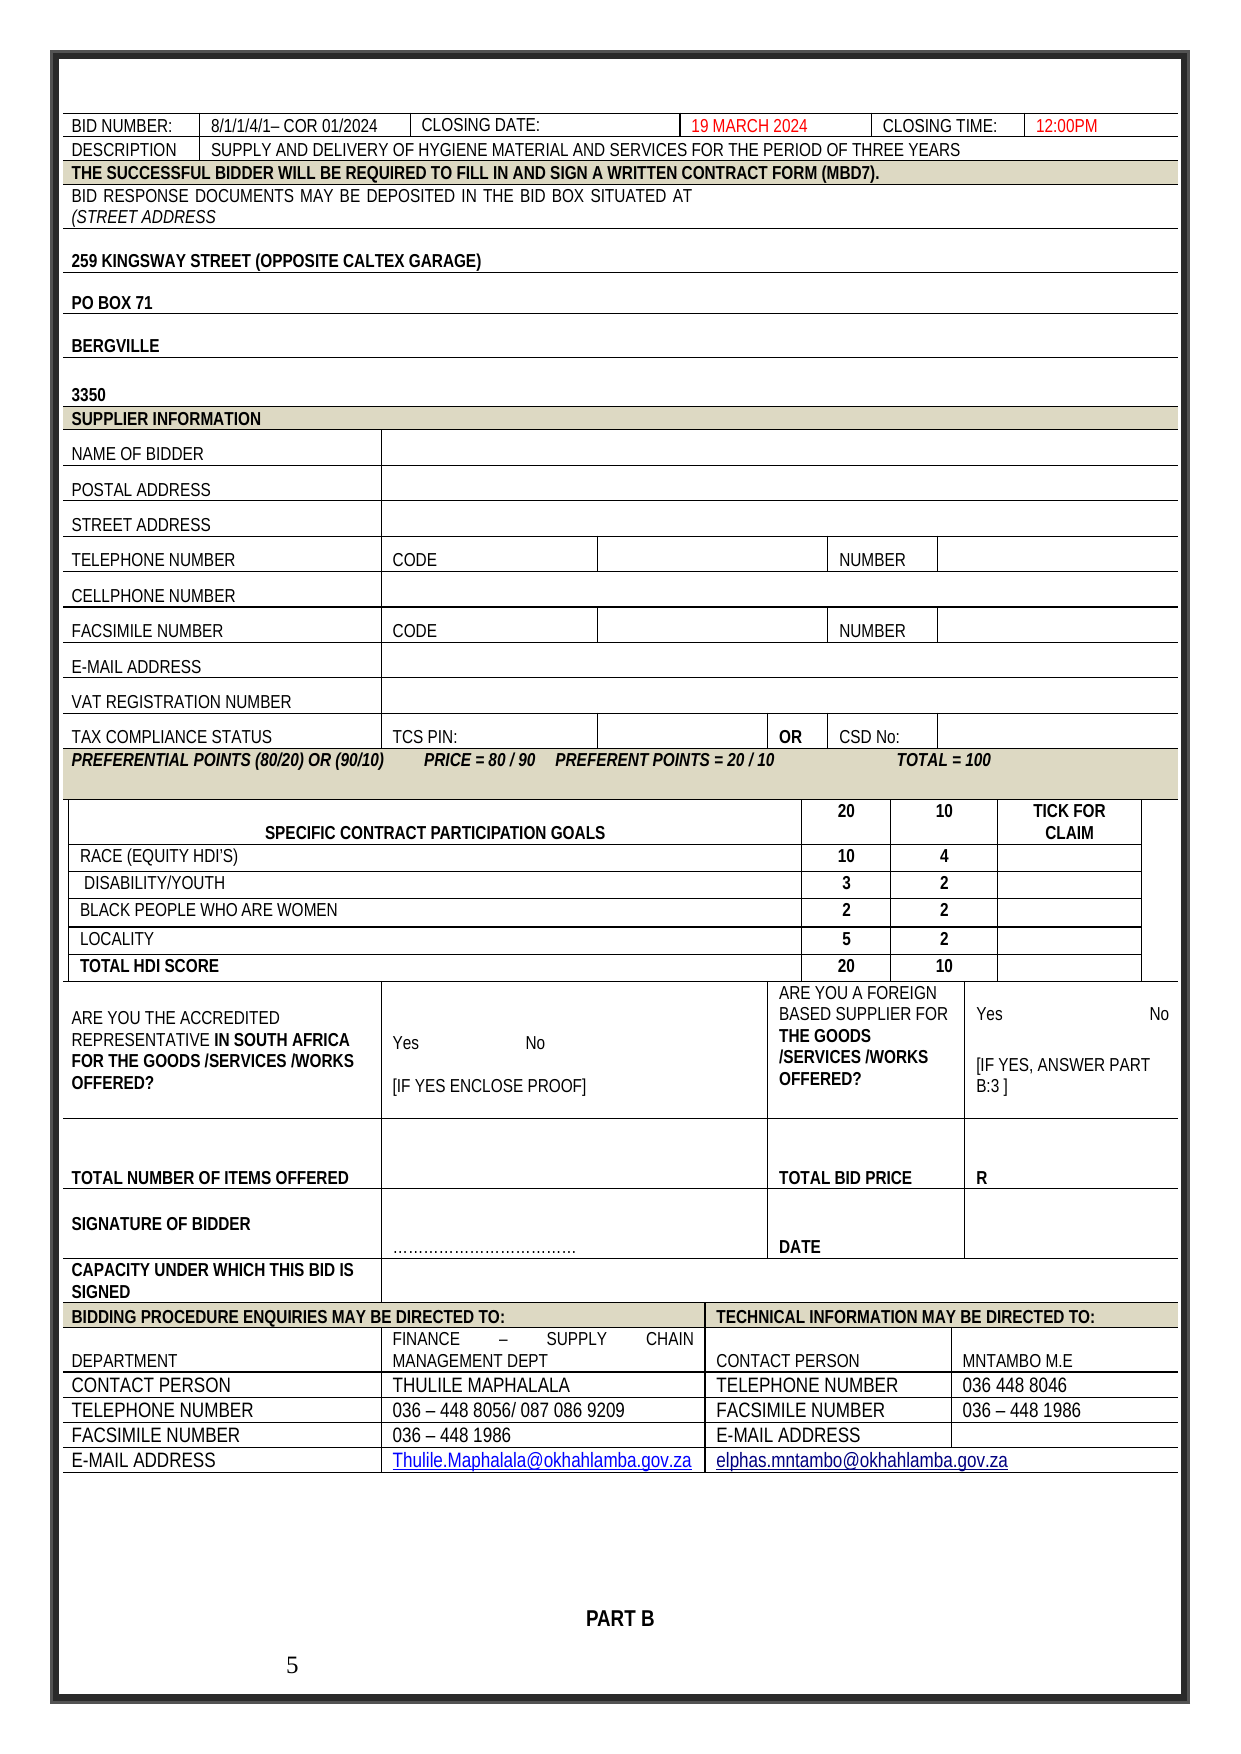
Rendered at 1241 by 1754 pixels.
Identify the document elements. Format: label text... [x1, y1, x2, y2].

table_cell FACSIMILE NUMBER [63, 608, 381, 642]
table_cell CODE [382, 537, 597, 571]
table_cell [965, 1189, 1178, 1258]
table_cell DATE [768, 1189, 964, 1258]
table_cell 10 [802, 845, 890, 871]
table_cell [63, 800, 68, 843]
table_cell [938, 537, 1178, 571]
table_cell SUPPLY AND DELIVERY OF HYGIENE MATERIAL AND SERVICES FOR THE PERIOD OF THREE YEARS [200, 137, 1178, 160]
table_cell TAX COMPLIANCE STATUS [63, 714, 381, 748]
table_cell 3 [802, 872, 890, 898]
table_cell 12:00PM [1025, 114, 1178, 136]
table_cell TELEPHONE NUMBER [63, 537, 381, 571]
table_cell [938, 714, 1178, 748]
table_cell RACE (EQUITY HDI’S) [69, 845, 801, 871]
table_cell BLACK PEOPLE WHO ARE WOMEN [69, 899, 801, 926]
table_cell [1142, 871, 1178, 898]
table_cell TOTAL NUMBER OF ITEMS OFFERED [63, 1119, 381, 1188]
table_cell CSD No: [828, 714, 937, 748]
table_cell BID NUMBER: [63, 114, 199, 136]
table_cell [998, 899, 1141, 926]
table_cell ARE YOU THE ACCREDITED REPRESENTATIVE IN SOUTH AFRICA FOR THE GOODS /SERVICES /WORKS OFFERED? [63, 982, 381, 1118]
table_cell BERGVILLE [63, 314, 1178, 357]
table_cell [598, 608, 827, 642]
table_cell [998, 872, 1141, 898]
table_cell DEPARTMENT [63, 1328, 381, 1371]
table_cell THULILE MAPHALALA [382, 1373, 704, 1397]
table_cell [998, 955, 1141, 981]
table_cell R [965, 1119, 1178, 1188]
table_cell [952, 1423, 1178, 1447]
table_cell [1142, 926, 1178, 953]
table_cell Yes No [IF YES, ANSWER PART B:3 ] [965, 982, 1178, 1118]
table_cell [382, 466, 1178, 500]
table_cell THE SUCCESSFUL BIDDER WILL BE REQUIRED TO FILL IN AND SIGN A WRITTEN CONTRACT FORM (MBD7). [63, 161, 1178, 184]
table_cell [1142, 898, 1178, 926]
table_cell 10 [891, 800, 997, 843]
table_cell NUMBER [828, 608, 937, 642]
table_cell [998, 845, 1141, 871]
table_cell 2 [891, 899, 997, 926]
table_cell BID RESPONSE DOCUMENTS MAY BE DEPOSITED IN THE BID BOX SITUATED AT (STREET ADDRESS [63, 185, 705, 228]
table_cell 2 [891, 872, 997, 898]
table_cell 036 – 448 1986 [952, 1398, 1178, 1422]
table_cell [1142, 800, 1178, 843]
table_cell 8/1/1/4/1– COR 01/2024 [200, 114, 410, 136]
table_cell 4 [891, 845, 997, 871]
table_cell NUMBER [828, 537, 937, 571]
table_cell [1142, 844, 1178, 871]
table_cell MNTAMBO M.E [952, 1328, 1178, 1371]
table_cell TCS PIN: [382, 714, 597, 748]
table_cell DISABILITY/YOUTH [69, 872, 801, 898]
table_cell 5 [802, 928, 890, 953]
table_cell [382, 1259, 1178, 1302]
table_cell 20 [802, 955, 890, 981]
table_cell CLOSING DATE: [411, 114, 679, 136]
table_cell TICK FOR CLAIM [998, 800, 1141, 843]
table_cell 3350 [63, 358, 1178, 406]
table_cell 2 [891, 928, 997, 953]
table_cell CODE [382, 608, 597, 642]
table_cell 259 KINGSWAY STREET (OPPOSITE CALTEX GARAGE) [63, 229, 1178, 272]
table_cell [1142, 954, 1178, 981]
table_cell FACSIMILE NUMBER [63, 1423, 381, 1447]
table_cell ARE YOU A FOREIGN BASED SUPPLIER FOR THE GOODS /SERVICES /WORKS OFFERED? [768, 982, 964, 1118]
table_cell E-MAIL ADDRESS [706, 1423, 951, 1447]
table_cell [938, 608, 1178, 642]
table_cell TECHNICAL INFORMATION MAY BE DIRECTED TO: [706, 1303, 1178, 1327]
table_cell [598, 714, 767, 748]
table_cell 20 [802, 800, 890, 843]
table_cell elphas.mntambo@okhahlamba.gov.za [706, 1448, 1178, 1472]
table_cell E-MAIL ADDRESS [63, 1448, 381, 1472]
table_cell CAPACITY UNDER WHICH THIS BID IS SIGNED [63, 1259, 381, 1302]
table_cell [63, 844, 68, 871]
table_cell CLOSING TIME: [872, 114, 1024, 136]
table_cell [382, 1119, 767, 1188]
table_cell TOTAL HDI SCORE [69, 955, 801, 981]
table_cell [598, 537, 827, 571]
table_cell CONTACT PERSON [63, 1373, 381, 1397]
table_cell [63, 926, 68, 953]
table_cell 2 [802, 899, 890, 926]
table_cell STREET ADDRESS [63, 501, 381, 536]
table_cell POSTAL ADDRESS [63, 466, 381, 500]
table_cell CONTACT PERSON [706, 1328, 951, 1371]
table_cell TOTAL BID PRICE [768, 1119, 964, 1188]
table_cell FINANCE – SUPPLY CHAIN MANAGEMENT DEPT [382, 1328, 704, 1371]
table_cell ……………………………… [382, 1189, 767, 1258]
table_cell DESCRIPTION [63, 137, 199, 160]
table_cell 036 – 448 1986 [382, 1423, 704, 1447]
table_cell SPECIFIC CONTRACT PARTICIPATION GOALS [69, 800, 801, 843]
table_cell E-MAIL ADDRESS [63, 643, 381, 677]
table_cell LOCALITY [69, 928, 801, 953]
table_cell [382, 678, 1178, 713]
table_cell 19 MARCH 2024 [681, 114, 871, 136]
table_cell SUPPLIER INFORMATION [63, 407, 1178, 429]
table_cell Thulile.Maphalala@okhahlamba.gov.za [382, 1448, 704, 1472]
table_cell [382, 430, 1178, 465]
table_cell SIGNATURE OF BIDDER [63, 1189, 381, 1258]
table_cell [382, 501, 1178, 536]
table_cell [382, 572, 1178, 606]
table_cell [382, 643, 1178, 677]
table_cell 10 [891, 955, 997, 981]
table_cell BIDDING PROCEDURE ENQUIRIES MAY BE DIRECTED TO: [63, 1303, 704, 1327]
table_cell [63, 954, 68, 981]
table_cell [705, 185, 768, 228]
table_cell [63, 871, 68, 898]
table_cell PREFERENTIAL POINTS (80/20) OR (90/10) PRICE = 80 / 90 PREFERENT POINTS = 20 / 10 TOTAL = 100 [63, 749, 1178, 799]
table_cell VAT REGISTRATION NUMBER [63, 678, 381, 713]
table_cell [998, 928, 1141, 953]
table_cell FACSIMILE NUMBER [706, 1398, 951, 1422]
table_cell [63, 898, 68, 926]
table_cell Yes No [IF YES ENCLOSE PROOF] [382, 982, 767, 1118]
table_cell CELLPHONE NUMBER [63, 572, 381, 606]
table_cell TELEPHONE NUMBER [63, 1398, 381, 1422]
table_cell [768, 185, 1178, 228]
table_cell 036 – 448 8056/ 087 086 9209 [382, 1398, 704, 1422]
table_cell TELEPHONE NUMBER [706, 1373, 951, 1397]
table_cell PO BOX 71 [63, 273, 1178, 313]
text PART B [118, 1605, 1122, 1631]
table_cell 036 448 8046 [952, 1373, 1178, 1397]
table_cell OR [768, 714, 827, 748]
table_cell NAME OF BIDDER [63, 430, 381, 465]
